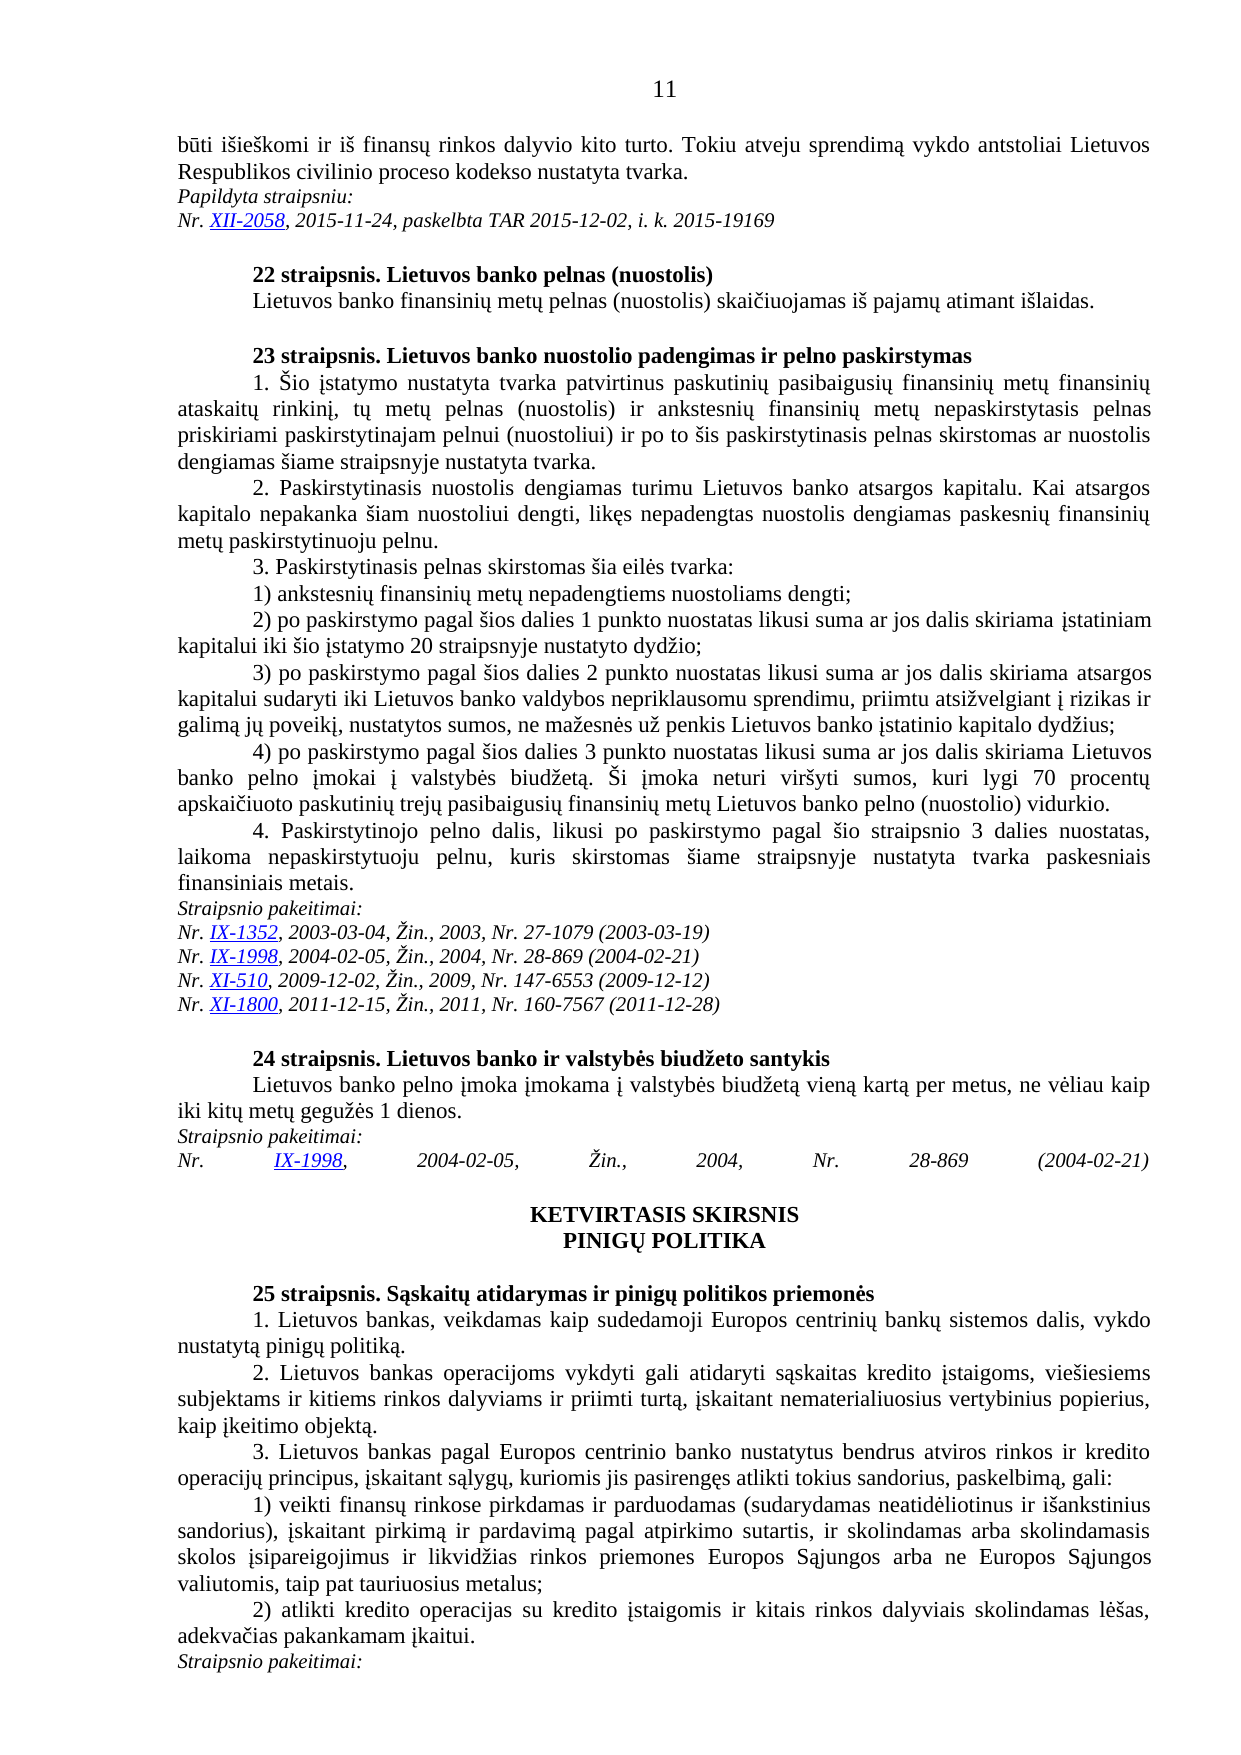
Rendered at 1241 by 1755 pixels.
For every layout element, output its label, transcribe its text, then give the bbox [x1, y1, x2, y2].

text 4. Paskirstytinojo pelno dalis, likusi po paskirstymo pagal šio straipsnio 3 dalies nuostatas, laikoma nepaskirstytuoju pelnu, kuris skirstomas šiame straipsnyje nustatyta tvarka paskesniais finansiniais metais. [177, 817, 1152, 896]
text Straipsnio pakeitimai: [177, 1124, 1152, 1148]
text 1) ankstesnių finansinių metų nepadengtiems nuostoliams dengti; [177, 579, 1152, 606]
text 3. Paskirstytinasis pelnas skirstomas šia eilės tvarka: [177, 553, 1152, 579]
text Nr. IX-1352, 2003-03-04, Žin., 2003, Nr. 27-1079 (2003-03-19) [177, 920, 1152, 944]
text 24 straipsnis. Lietuvos banko ir valstybės biudžeto santykis [177, 1045, 1152, 1071]
text Nr. XI-510, 2009-12-02, Žin., 2009, Nr. 147-6553 (2009-12-12) [177, 968, 1152, 992]
text KETVIRTASIS SKIRSNIS [177, 1201, 1152, 1227]
text Papildyta straipsniu: [177, 184, 1152, 208]
text Nr. XII-2058, 2015-11-24, paskelbta TAR 2015-12-02, i. k. 2015-19169 [177, 208, 1152, 232]
text Straipsnio pakeitimai: [177, 896, 1152, 920]
text 4) po paskirstymo pagal šios dalies 3 punkto nuostatas likusi suma ar jos dalis skiriama Lietuvos banko pelno įmokai į valstybės biudžetą. Ši įmoka neturi viršyti sumos, kuri lygi 70 procentų apskaičiuoto paskutinių trejų pasibaigusių finansinių metų Lietuvos banko pelno (nuostolio) vidurkio. [177, 738, 1152, 817]
text 1) veikti finansų rinkose pirkdamas ir parduodamas (sudarydamas neatidėliotinus ir išankstinius sandorius), įskaitant pirkimą ir pardavimą pagal atpirkimo sutartis, ir skolindamas arba skolindamasis skolos įsipareigojimus ir likvidžias rinkos priemones Europos Sąjungos arba ne Europos Sąjungos valiutomis, taip pat tauriuosius metalus; [177, 1491, 1152, 1596]
text 2) po paskirstymo pagal šios dalies 1 punkto nuostatas likusi suma ar jos dalis skiriama įstatiniam kapitalui iki šio įstatymo 20 straipsnyje nustatyto dydžio; [177, 606, 1152, 659]
text Lietuvos banko pelno įmoka įmokama į valstybės biudžetą vieną kartą per metus, ne vėliau kaip iki kitų metų gegužės 1 dienos. [177, 1071, 1152, 1124]
text PINIGŲ POLITIKA [177, 1227, 1152, 1253]
text 23 straipsnis. Lietuvos banko nuostolio padengimas ir pelno paskirstymas [177, 342, 1152, 369]
text 3. Lietuvos bankas pagal Europos centrinio banko nustatytus bendrus atviros rinkos ir kredito operacijų principus, įskaitant sąlygų, kuriomis jis pasirengęs atlikti tokius sandorius, paskelbimą, gali: [177, 1438, 1152, 1491]
text 3) po paskirstymo pagal šios dalies 2 punkto nuostatas likusi suma ar jos dalis skiriama atsargos kapitalui sudaryti iki Lietuvos banko valdybos nepriklausomu sprendimu, priimtu atsižvelgiant į rizikas ir galimą jų poveikį, nustatytos sumos, ne mažesnės už penkis Lietuvos banko įstatinio kapitalo dydžius; [177, 659, 1152, 738]
text 2. Lietuvos bankas operacijoms vykdyti gali atidaryti sąskaitas kredito įstaigoms, viešiesiems subjektams ir kitiems rinkos dalyviams ir priimti turtą, įskaitant nematerialiuosius vertybinius popierius, kaip įkeitimo objektą. [177, 1359, 1152, 1438]
text 2. Paskirstytinasis nuostolis dengiamas turimu Lietuvos banko atsargos kapitalu. Kai atsargos kapitalo nepakanka šiam nuostoliui dengti, likęs nepadengtas nuostolis dengiamas paskesnių finansinių metų paskirstytinuoju pelnu. [177, 474, 1152, 553]
text Nr. IX-1998, 2004-02-05, Žin., 2004, Nr. 28-869 (2004-02-21) [177, 1148, 1152, 1201]
text 22 straipsnis. Lietuvos banko pelnas (nuostolis) [177, 261, 1152, 287]
text būti išieškomi ir iš finansų rinkos dalyvio kito turto. Tokiu atveju sprendimą vykdo antstoliai Lietuvos Respublikos civilinio proceso kodekso nustatyta tvarka. [177, 131, 1152, 184]
text Lietuvos banko finansinių metų pelnas (nuostolis) skaičiuojamas iš pajamų atimant išlaidas. [177, 287, 1152, 314]
text Nr. XI-1800, 2011-12-15, Žin., 2011, Nr. 160-7567 (2011-12-28) [177, 992, 1152, 1016]
text 25 straipsnis. Sąskaitų atidarymas ir pinigų politikos priemonės [177, 1280, 1152, 1306]
text 1. Šio įstatymo nustatyta tvarka patvirtinus paskutinių pasibaigusių finansinių metų finansinių ataskaitų rinkinį, tų metų pelnas (nuostolis) ir ankstesnių finansinių metų nepaskirstytasis pelnas priskiriami paskirstytinajam pelnui (nuostoliui) ir po to šis paskirstytinasis pelnas skirstomas ar nuostolis dengiamas šiame straipsnyje nustatyta tvarka. [177, 369, 1152, 474]
text 1. Lietuvos bankas, veikdamas kaip sudedamoji Europos centrinių bankų sistemos dalis, vykdo nustatytą pinigų politiką. [177, 1306, 1152, 1359]
text 2) atlikti kredito operacijas su kredito įstaigomis ir kitais rinkos dalyviais skolindamas lėšas, adekvačias pakankamam įkaitui. [177, 1596, 1152, 1649]
text Nr. IX-1998, 2004-02-05, Žin., 2004, Nr. 28-869 (2004-02-21) [177, 944, 1152, 968]
text Straipsnio pakeitimai: [177, 1649, 1152, 1673]
